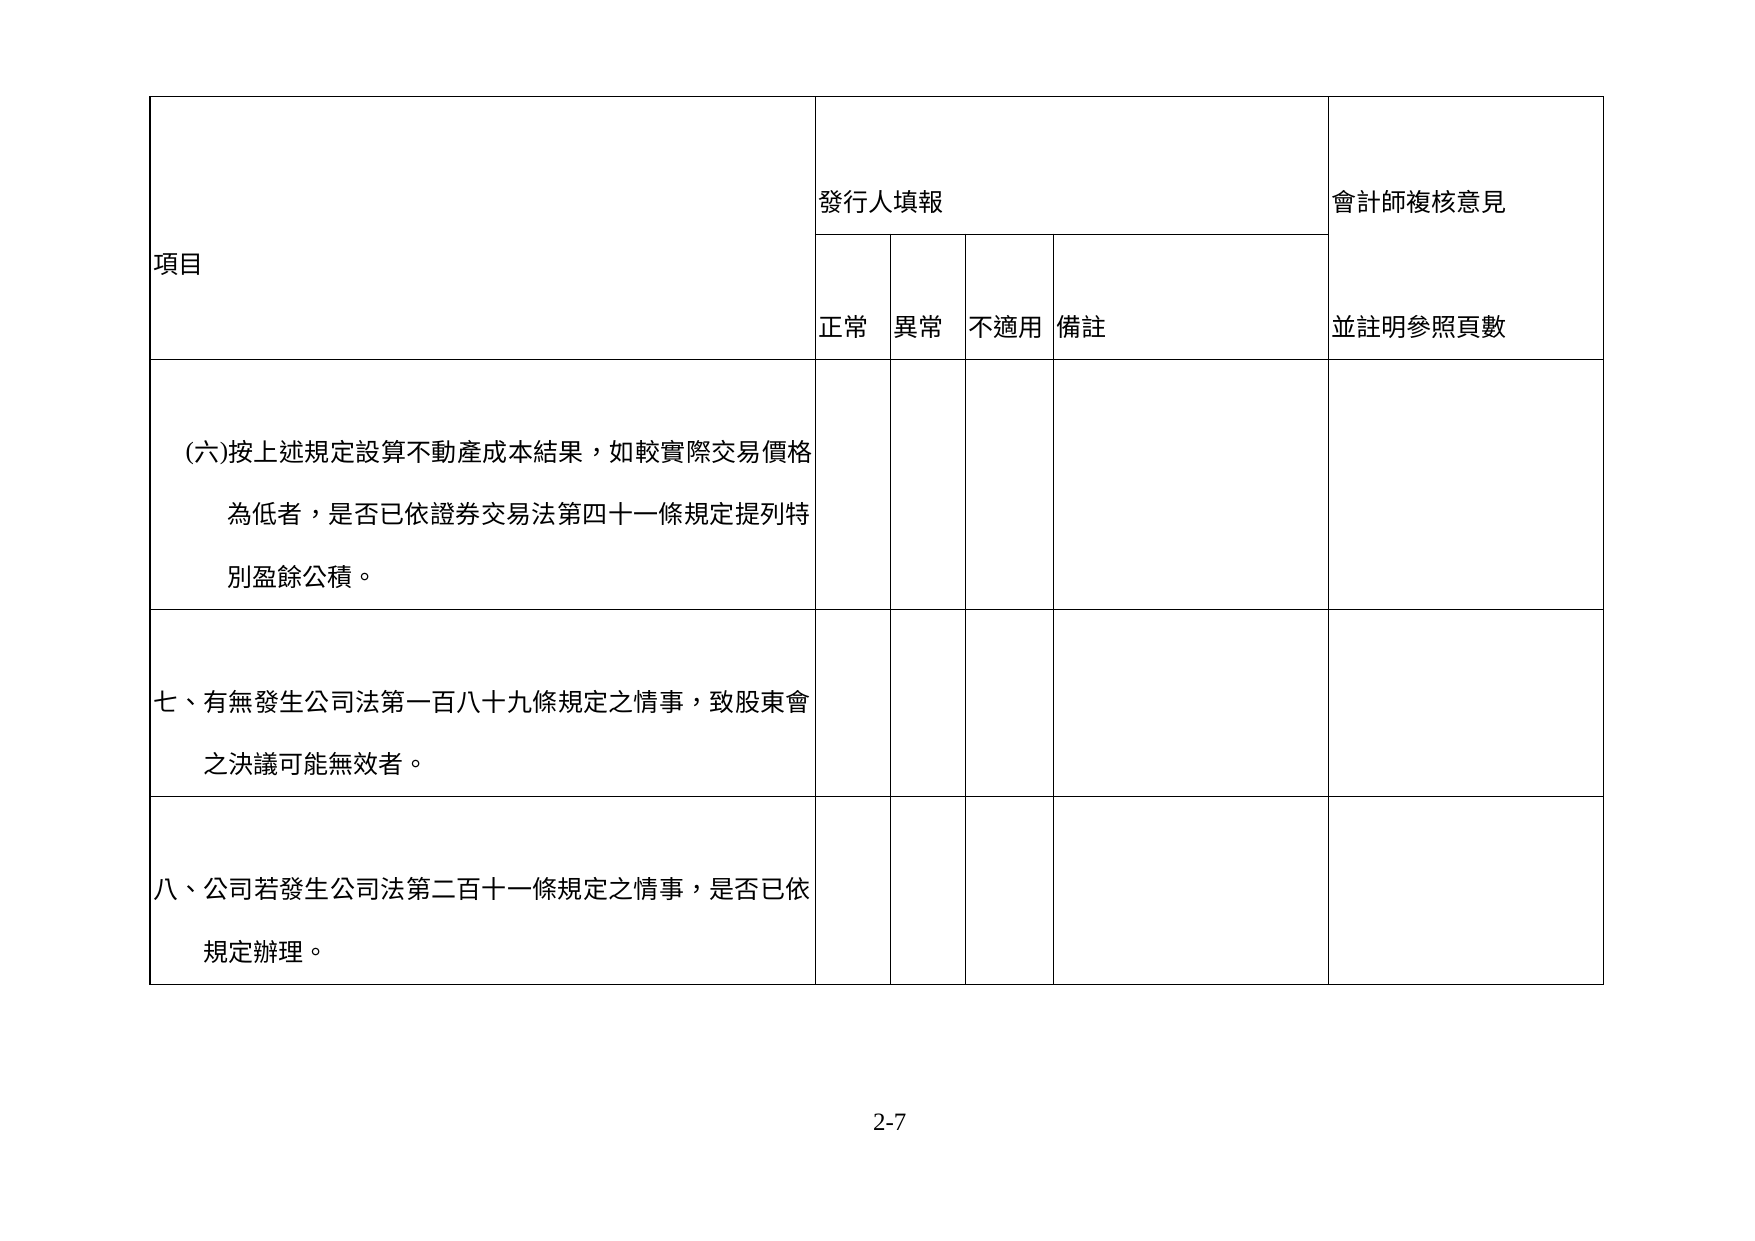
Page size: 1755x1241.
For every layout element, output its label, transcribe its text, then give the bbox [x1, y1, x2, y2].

table_cell [891, 610, 965, 796]
table_cell [1054, 360, 1328, 608]
table_cell [966, 360, 1053, 608]
table_cell 正常 [816, 235, 890, 358]
table_cell [966, 610, 1053, 796]
table_header 發行人填報 [816, 97, 1328, 233]
table_header 項目 [151, 97, 815, 358]
table_cell [816, 360, 890, 608]
table_header 會計師複核意見 並註明參照頁數 [1329, 97, 1603, 358]
table_cell [1329, 610, 1603, 796]
table_cell 七、有無發生公司法第一百八十九條規定之情事，致股東會之決議可能無效者。 [151, 610, 815, 796]
table_cell 異常 [891, 235, 965, 358]
table_cell 八、公司若發生公司法第二百十一條規定之情事，是否已依規定辦理。 [151, 797, 815, 983]
table_cell (六)按上述規定設算不動產成本結果，如較實際交易價格為低者，是否已依證券交易法第四十一條規定提列特別盈餘公積。 [151, 360, 815, 608]
table_cell [1054, 610, 1328, 796]
table_cell [966, 797, 1053, 983]
table_cell 不適用 [966, 235, 1053, 358]
table_cell [1329, 360, 1603, 608]
table_cell [891, 797, 965, 983]
table_cell [1054, 797, 1328, 983]
table_cell [1329, 797, 1603, 983]
table_cell [891, 360, 965, 608]
table_cell [816, 797, 890, 983]
table_cell [816, 610, 890, 796]
table_cell 備註 [1054, 235, 1328, 358]
